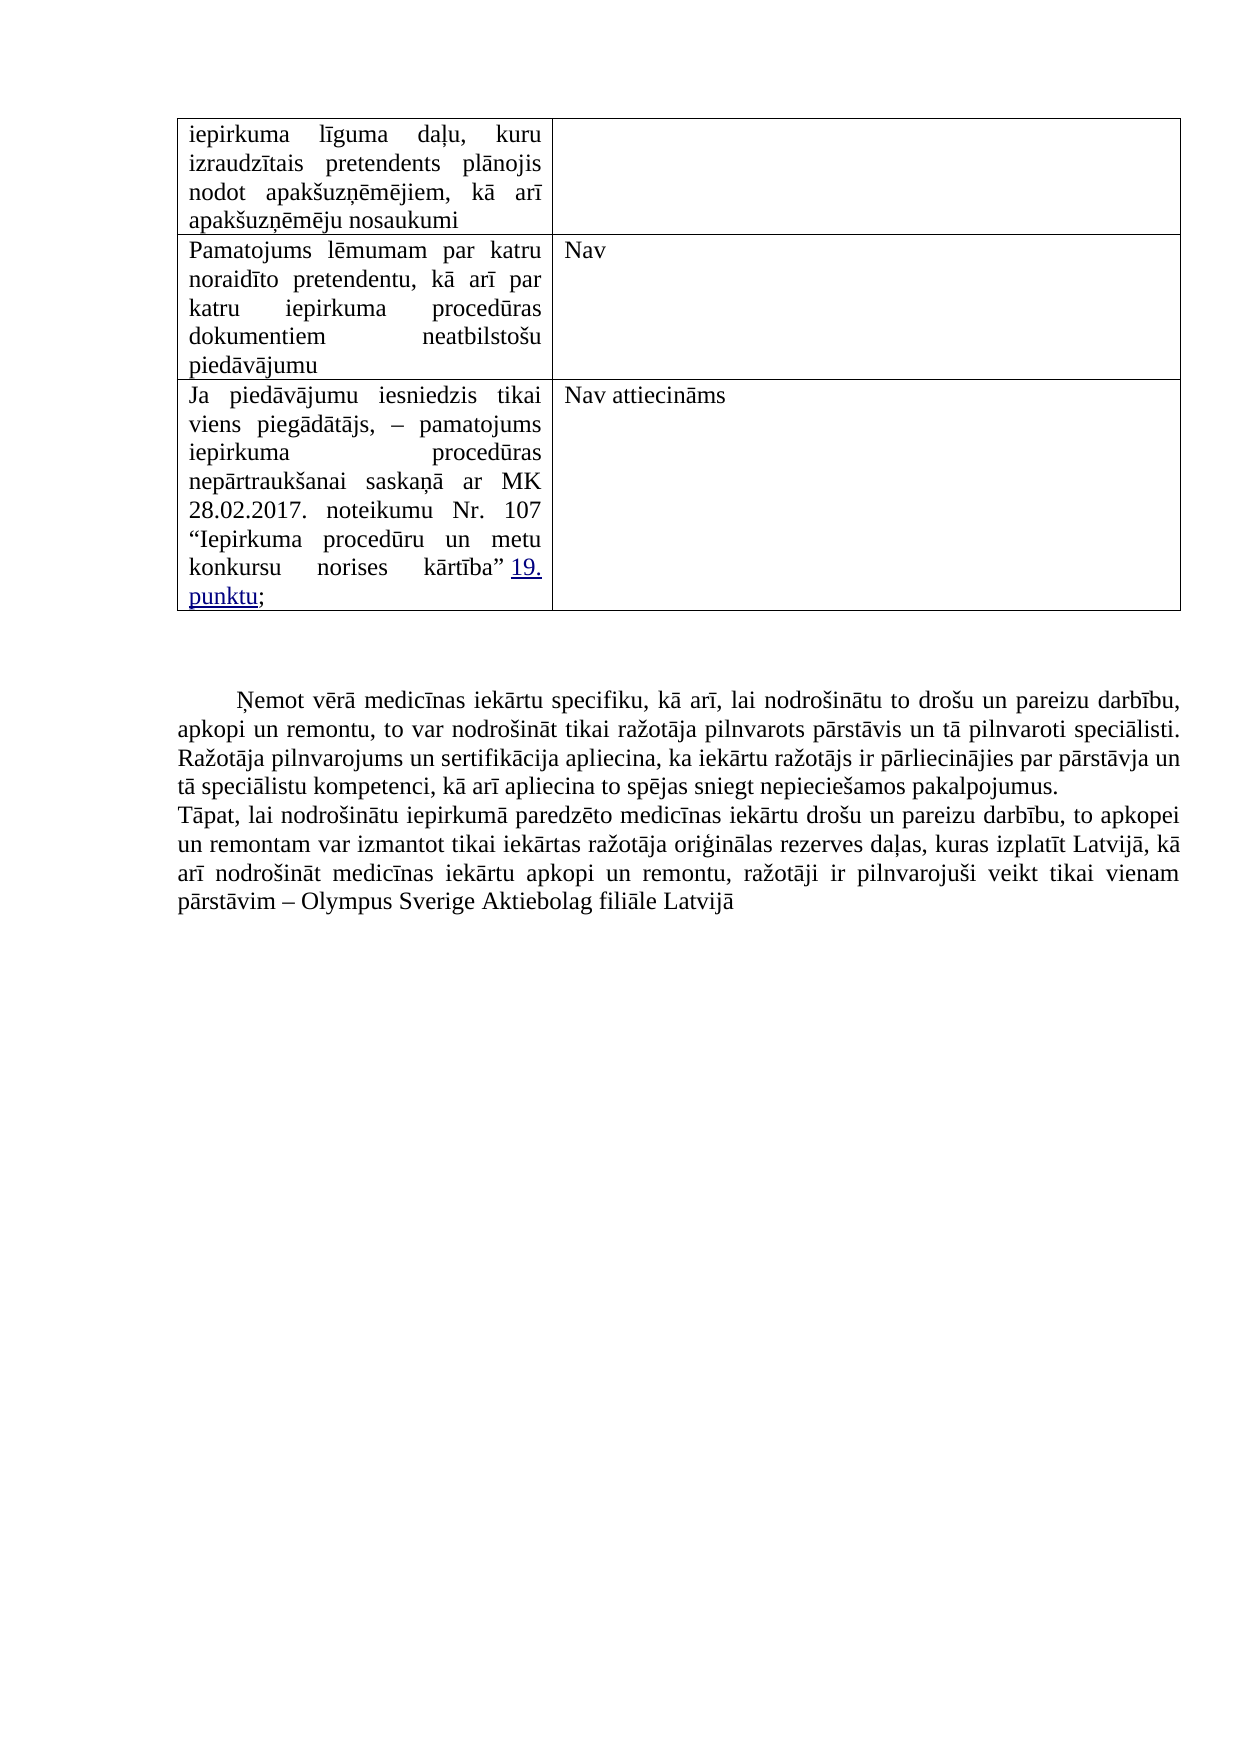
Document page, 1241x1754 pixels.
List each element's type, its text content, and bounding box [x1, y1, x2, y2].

text Tāpat, lai nodrošinātu iepirkumā paredzēto medicīnas iekārtu drošu un pareizu darbību, to apkopei un remontam var izmantot tikai iekārtas ražotāja oriģinālas rezerves daļas, kuras izplatīt Latvijā, kā arī nodrošināt medicīnas iekārtu apkopi un remontu, ražotāji ir pilnvarojuši veikt tikai vienam pārstāvim – Olympus Sverige Aktiebolag filiāle Latvijā [177, 800, 1181, 915]
table_cell iepirkuma līguma daļu, kuru izraudzītais pretendents plānojis nodot apakšuzņēmējiem, kā arī apakšuzņēmēju nosaukumi [178, 119, 552, 234]
table_cell Nav [553, 235, 1180, 379]
table_cell Nav attiecināms [553, 380, 1180, 610]
table_cell Ja piedāvājumu iesniedzis tikai viens piegādātājs, – pamatojums iepirkuma procedūras nepārtraukšanai saskaņā ar MK 28.02.2017. noteikumu Nr. 107 “Iepirkuma procedūru un metu konkursu norises kārtība” 19. punktu; [178, 380, 552, 610]
table_cell Pamatojums lēmumam par katru noraidīto pretendentu, kā arī par katru iepirkuma procedūras dokumentiem neatbilstošu piedāvājumu [178, 235, 552, 379]
table_cell [553, 119, 1180, 234]
text Ņemot vērā medicīnas iekārtu specifiku, kā arī, lai nodrošinātu to drošu un pareizu darbību, apkopi un remontu, to var nodrošināt tikai ražotāja pilnvarots pārstāvis un tā pilnvaroti speciālisti. Ražotāja pilnvarojums un sertifikācija apliecina, ka iekārtu ražotājs ir pārliecinājies par pārstāvja un tā speciālistu kompetenci, kā arī apliecina to spējas sniegt nepieciešamos pakalpojumus. [177, 685, 1181, 800]
